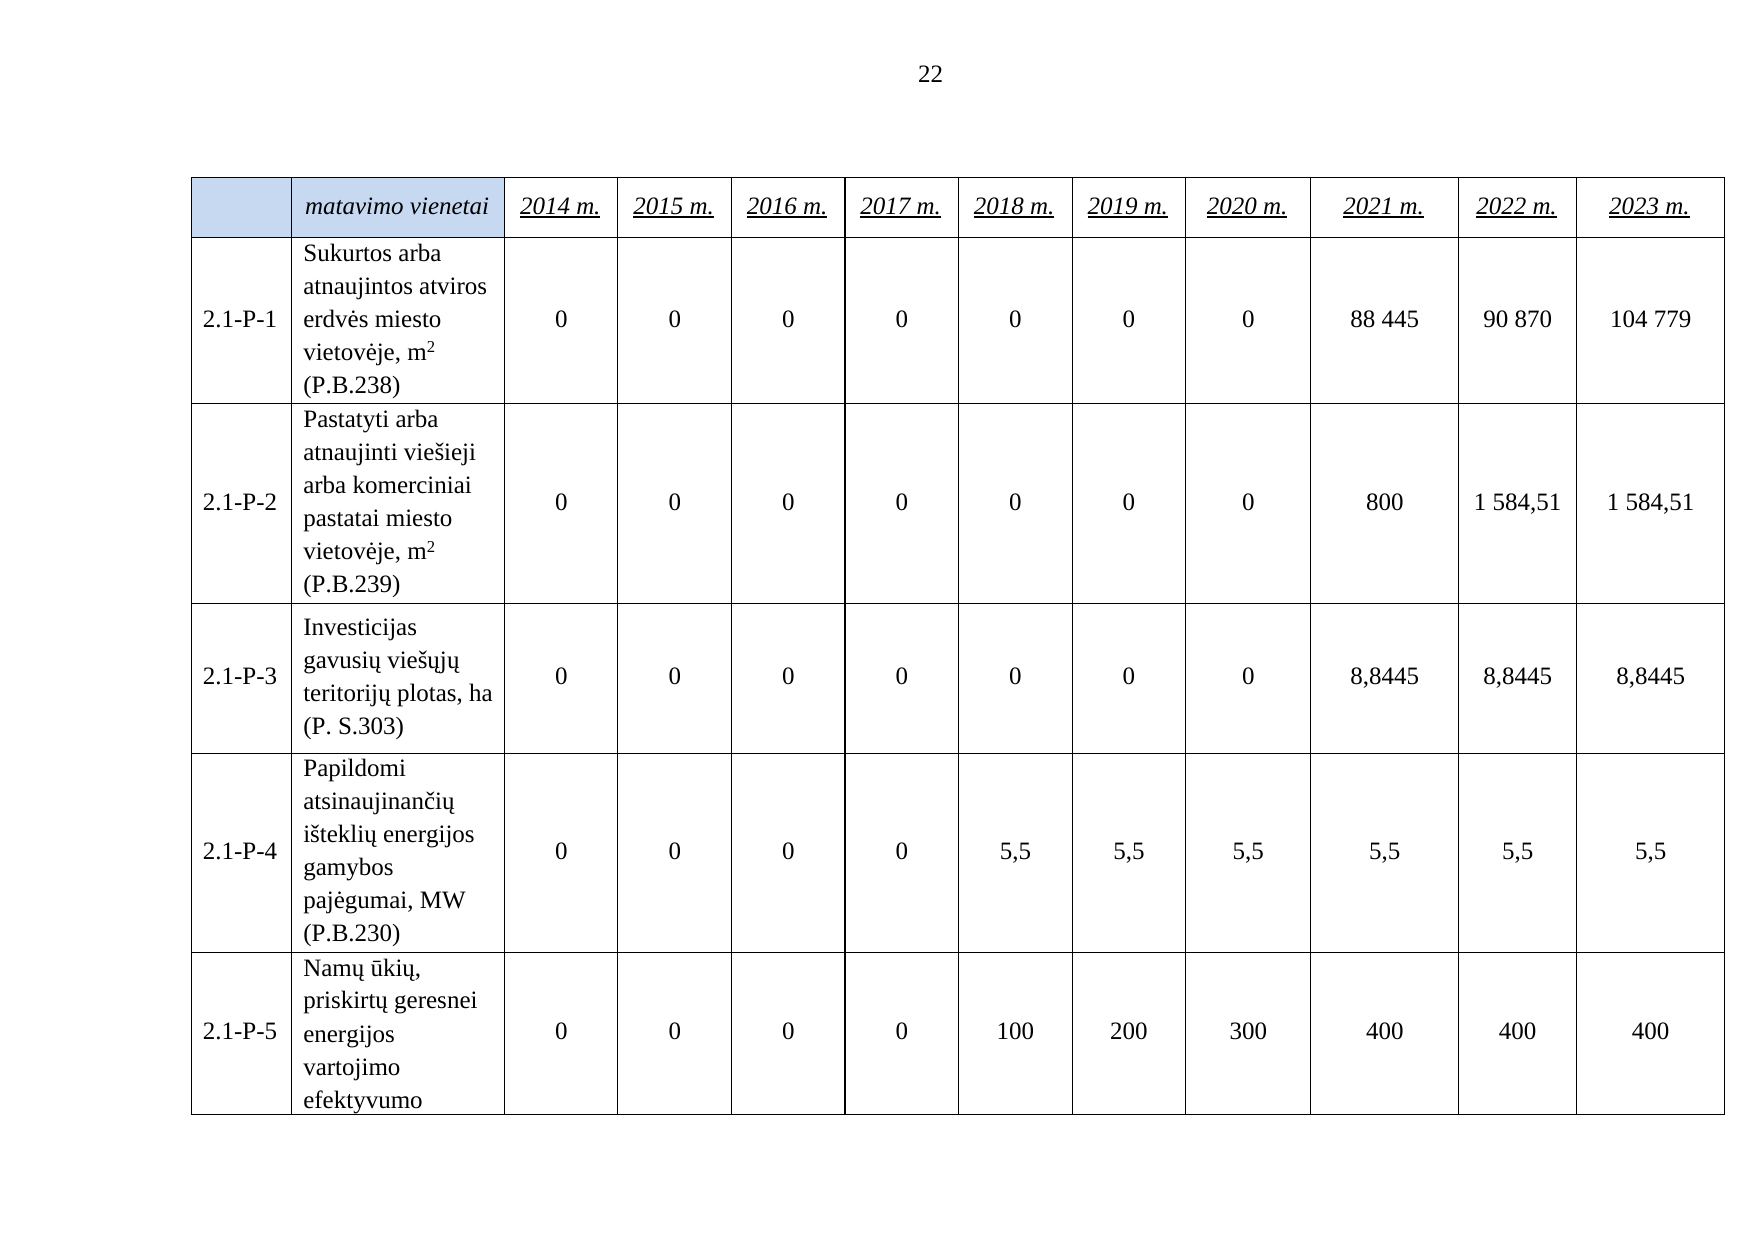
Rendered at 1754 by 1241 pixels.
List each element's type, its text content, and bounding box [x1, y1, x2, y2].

table_cell 5,5 [1073, 754, 1185, 952]
table_cell 5,5 [1186, 754, 1310, 952]
table_cell 2018 m. [959, 178, 1072, 237]
table_cell 5,5 [959, 754, 1072, 952]
table_cell 90 870 [1459, 238, 1576, 403]
table_cell Papildomi atsinaujinančių išteklių energijos gamybos pajėgumai, MW (P.B.230) [292, 754, 504, 952]
table_cell 300 [1186, 953, 1310, 1113]
table_cell 1 584,51 [1577, 404, 1724, 602]
table_cell 2014 m. [505, 178, 617, 237]
table_cell 0 [505, 953, 617, 1113]
table_cell 2.1-P-3 [192, 604, 291, 752]
table_cell 2.1-P-1 [192, 238, 291, 403]
table_cell 2016 m. [732, 178, 844, 237]
table_cell 8,8445 [1311, 604, 1458, 752]
table_cell 0 [1073, 404, 1185, 602]
table_cell 0 [732, 238, 844, 403]
table_cell 1 584,51 [1459, 404, 1576, 602]
table_cell Sukurtos arba atnaujintos atviros erdvės miesto vietovėje, m2 (P.B.238) [292, 238, 504, 403]
table_cell 0 [505, 238, 617, 403]
table_cell 0 [505, 754, 617, 952]
table_cell 2015 m. [618, 178, 731, 237]
table_header matavimo vienetai [292, 178, 504, 237]
table_cell 0 [959, 238, 1072, 403]
table_cell 2.1-P-4 [192, 754, 291, 952]
table_cell 0 [732, 404, 844, 602]
table_cell 100 [959, 953, 1072, 1113]
table_cell 200 [1073, 953, 1185, 1113]
table_cell 0 [846, 754, 958, 952]
table_cell 2017 m. [846, 178, 958, 237]
table_cell 400 [1577, 953, 1724, 1113]
table_cell 0 [1073, 604, 1185, 752]
table_cell 0 [1073, 238, 1185, 403]
table_cell 0 [505, 604, 617, 752]
table_cell 0 [846, 604, 958, 752]
table_cell 5,5 [1459, 754, 1576, 952]
table_cell 0 [732, 953, 844, 1113]
table_cell 0 [846, 238, 958, 403]
table_cell 0 [618, 953, 731, 1113]
table_cell 0 [732, 754, 844, 952]
table_cell 0 [1186, 238, 1310, 403]
table_cell 5,5 [1311, 754, 1458, 952]
table_cell 800 [1311, 404, 1458, 602]
table_cell 0 [505, 404, 617, 602]
table_header [192, 178, 291, 237]
table_cell 0 [1186, 604, 1310, 752]
table_cell 0 [618, 604, 731, 752]
table_cell 5,5 [1577, 754, 1724, 952]
table_cell Pastatyti arba atnaujinti viešieji arba komerciniai pastatai miesto vietovėje, m2 (P.B.239) [292, 404, 504, 602]
table_cell 2023 m. [1577, 178, 1724, 237]
table_cell 0 [846, 404, 958, 602]
table_cell 0 [732, 604, 844, 752]
table_cell 2019 m. [1073, 178, 1185, 237]
table_cell 104 779 [1577, 238, 1724, 403]
table_cell 88 445 [1311, 238, 1458, 403]
table_cell 2020 m. [1186, 178, 1310, 237]
table_cell 0 [846, 953, 958, 1113]
table_cell 0 [618, 754, 731, 952]
table_cell 0 [618, 238, 731, 403]
table_cell 8,8445 [1459, 604, 1576, 752]
table_cell 2022 m. [1459, 178, 1576, 237]
table_cell Investicijas gavusių viešųjų teritorijų plotas, ha (P. S.303) [292, 604, 504, 752]
table_cell 2.1-P-2 [192, 404, 291, 602]
table_cell 2.1-P-5 [192, 953, 291, 1113]
table_cell 0 [1186, 404, 1310, 602]
table_cell 0 [618, 404, 731, 602]
table_cell Namų ūkių, priskirtų geresnei energijos vartojimo efektyvumo [292, 953, 504, 1113]
table_cell 8,8445 [1577, 604, 1724, 752]
table_cell 400 [1459, 953, 1576, 1113]
table_cell 400 [1311, 953, 1458, 1113]
table_cell 0 [959, 404, 1072, 602]
table_cell 2021 m. [1311, 178, 1458, 237]
table_cell 0 [959, 604, 1072, 752]
